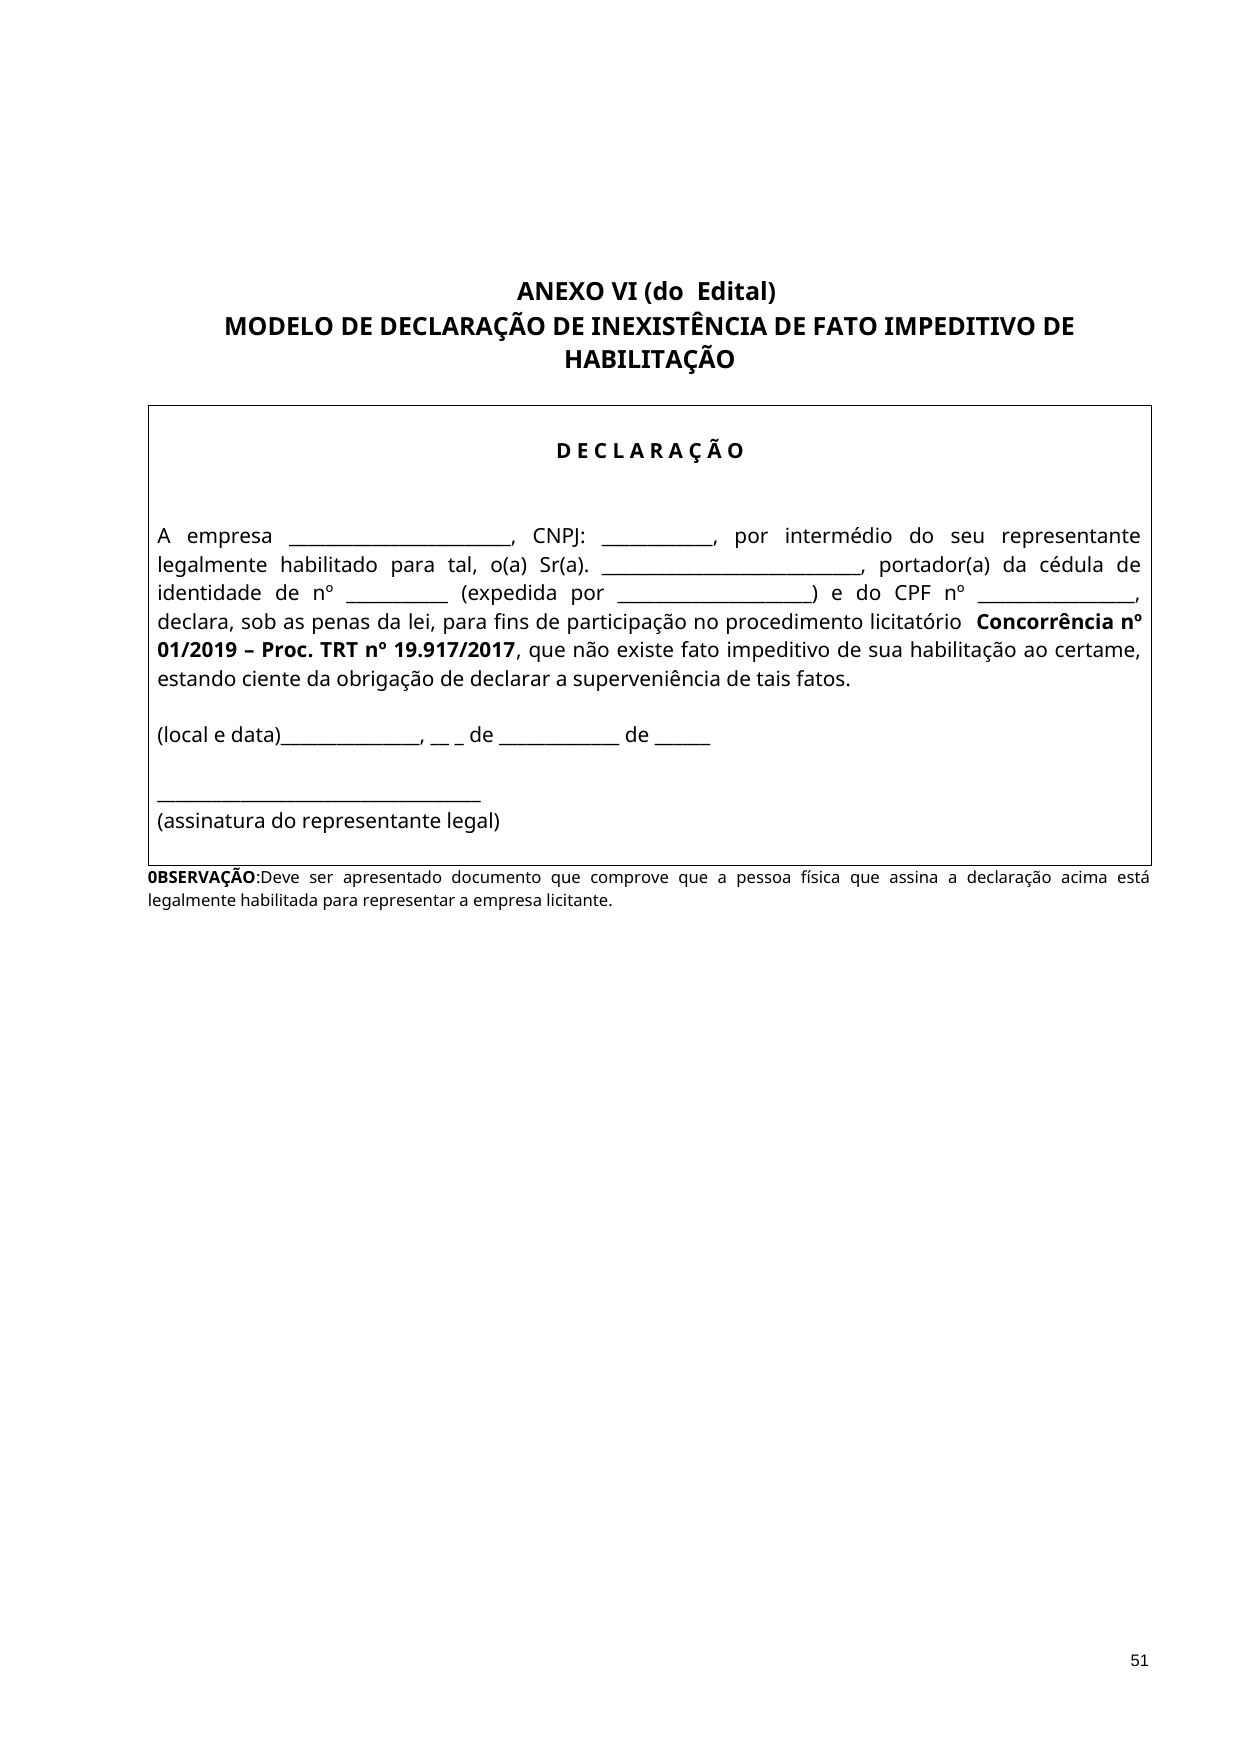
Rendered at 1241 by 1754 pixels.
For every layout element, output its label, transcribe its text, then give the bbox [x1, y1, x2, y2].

text 0BSERVAÇÃO:Deve ser apresentado documento que comprove que a pessoa física que assina a declaração acima está legalmente habilitada para representar a empresa licitante. [148, 866, 1152, 911]
text (assinatura do representante legal) [149, 803, 1151, 834]
text MODELO DE DECLARAÇÃO DE INEXISTÊNCIA DE FATO IMPEDITIVO DE HABILITAÇÃO [148, 308, 1152, 376]
text (local e data)_______________, __ _ de _____________ de ______ [149, 717, 1151, 749]
text ANEXO VI (do Edital) [148, 274, 1152, 308]
text D E C L A R A Ç Ã O [149, 433, 1151, 465]
text A empresa ________________________, CNPJ: ____________, por intermédio do seu representante legalmente habilitado para tal, o(a) Sr(a). ____________________________, portador(a) da cédula de identidade de nº ___________ (expedida por _____________________) e do CPF nº _________________, declara, sob as penas da lei, para fins de participação no procedimento licitatório Concorrência nº 01/2019 – Proc. TRT nº 19.917/2017, que não existe fato impeditivo de sua habilitação ao certame, estando ciente da obrigação de declarar a superveniência de tais fatos. [149, 518, 1151, 692]
text ___________________________________ [149, 774, 1151, 803]
